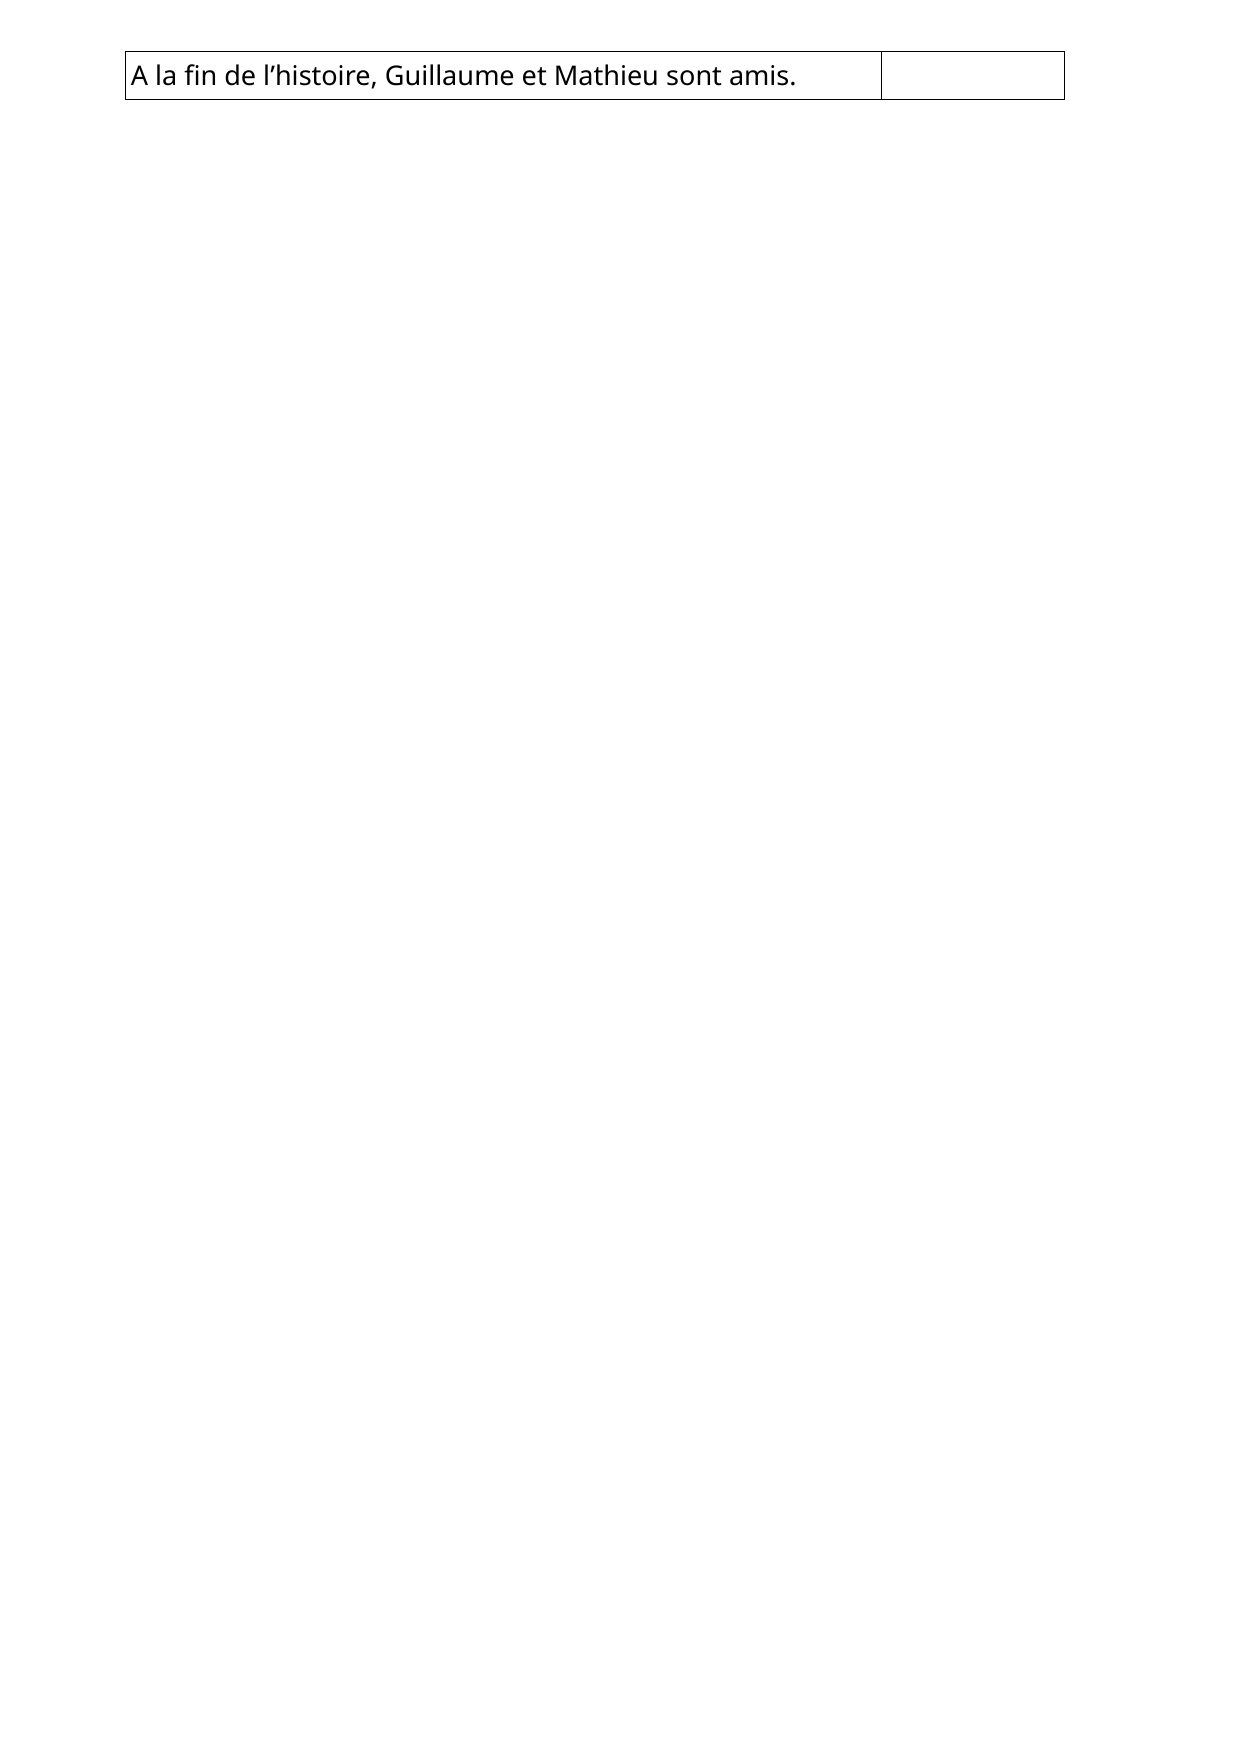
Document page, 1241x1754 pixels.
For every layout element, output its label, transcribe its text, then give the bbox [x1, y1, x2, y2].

table_cell A la fin de l’histoire, Guillaume et Mathieu sont amis. [126, 52, 881, 99]
table_cell [882, 52, 1064, 99]
